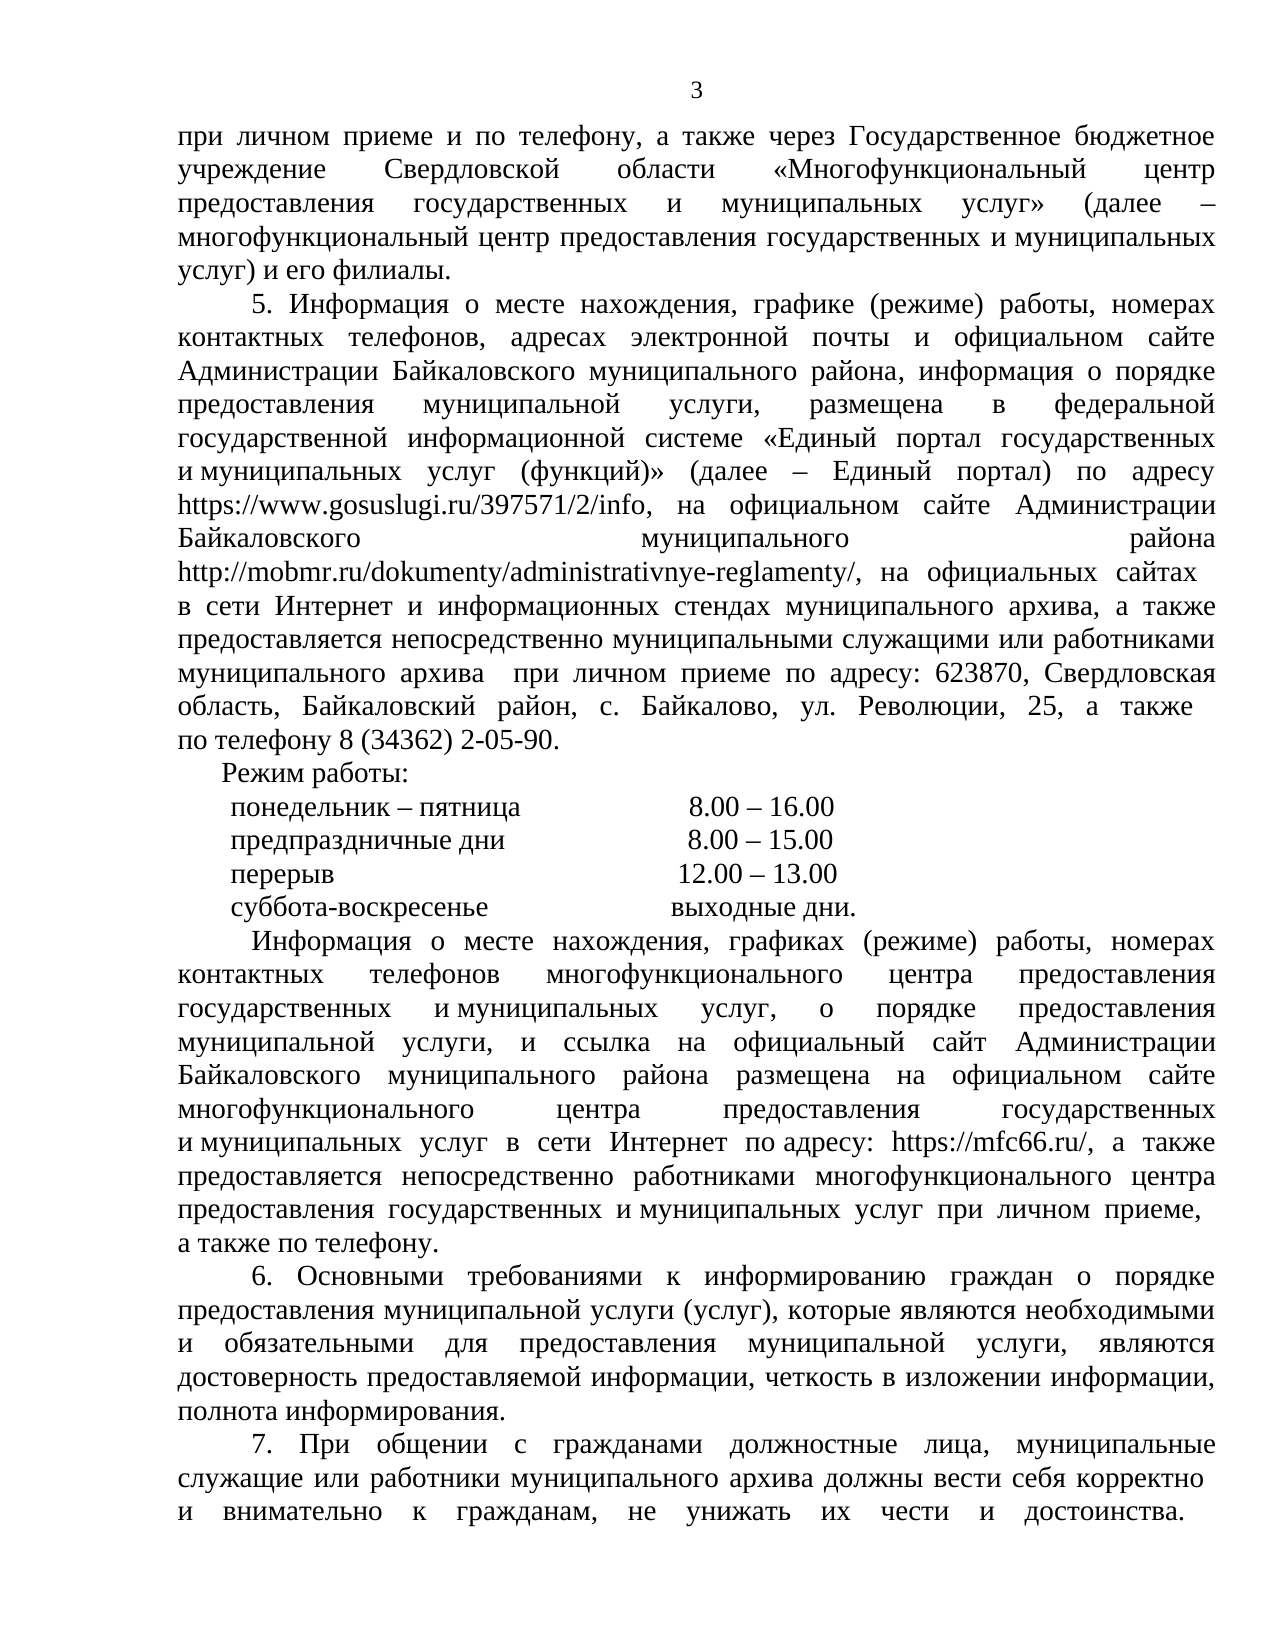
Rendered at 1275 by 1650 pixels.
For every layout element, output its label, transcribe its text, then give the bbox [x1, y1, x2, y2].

text суббота-воскресенье выходные дни. [177, 889, 1216, 923]
text перерыв 12.00 – 13.00 [177, 856, 1216, 889]
text при личном приеме и по телефону, а также через Государственное бюджетное учреждение Свердловской области «Многофункциональный центр предоставления государственных и муниципальных услуг» (далее – многофункциональный центр предоставления государственных и муниципальных услуг) и его филиалы. [177, 118, 1216, 286]
text 5. Информация о месте нахождения, графике (режиме) работы, номерах контактных телефонов, адресах электронной почты и официальном сайте Администрации Байкаловского муниципального района, информация о порядке предоставления муниципальной услуги, размещена в федеральной государственной информационной системе «Единый портал государственных и муниципальных услуг (функций)» (далее – Единый портал) по адресу https://www.gosuslugi.ru/397571/2/info, на официальном сайте Администрации Байкаловского муниципального района http://mobmr.ru/dokumenty/administrativnye-reglamenty/, на официальных сайтах в сети Интернет и информационных стендах муниципального архива, а также предоставляется непосредственно муниципальными служащими или работниками муниципального архива при личном приеме по адресу: 623870, Свердловская область, Байкаловский район, с. Байкалово, ул. Революции, 25, а также по телефону 8 (34362) 2-05-90. [177, 286, 1216, 755]
text Информация о месте нахождения, графиках (режиме) работы, номерах контактных телефонов многофункционального центра предоставления государственных и муниципальных услуг, о порядке предоставления муниципальной услуги, и ссылка на официальный сайт Администрации Байкаловского муниципального района размещена на официальном сайте многофункционального центра предоставления государственных и муниципальных услуг в сети Интернет по адресу: https://mfc66.ru/, а также предоставляется непосредственно работниками многофункционального центра предоставления государственных и муниципальных услуг при личном приеме, а также по телефону. [177, 923, 1216, 1258]
text предпраздничные дни 8.00 – 15.00 [177, 822, 1216, 856]
text 6. Основными требованиями к информированию граждан о порядке предоставления муниципальной услуги (услуг), которые являются необходимыми и обязательными для предоставления муниципальной услуги, являются достоверность предоставляемой информации, четкость в изложении информации, полнота информирования. [177, 1258, 1216, 1426]
text 7. При общении с гражданами должностные лица, муниципальные служащие или работники муниципального архива должны вести себя корректно и внимательно к гражданам, не унижать их чести и достоинства. [177, 1426, 1216, 1527]
text понедельник – пятница 8.00 – 16.00 [177, 789, 1216, 822]
text Режим работы: [177, 755, 1216, 789]
